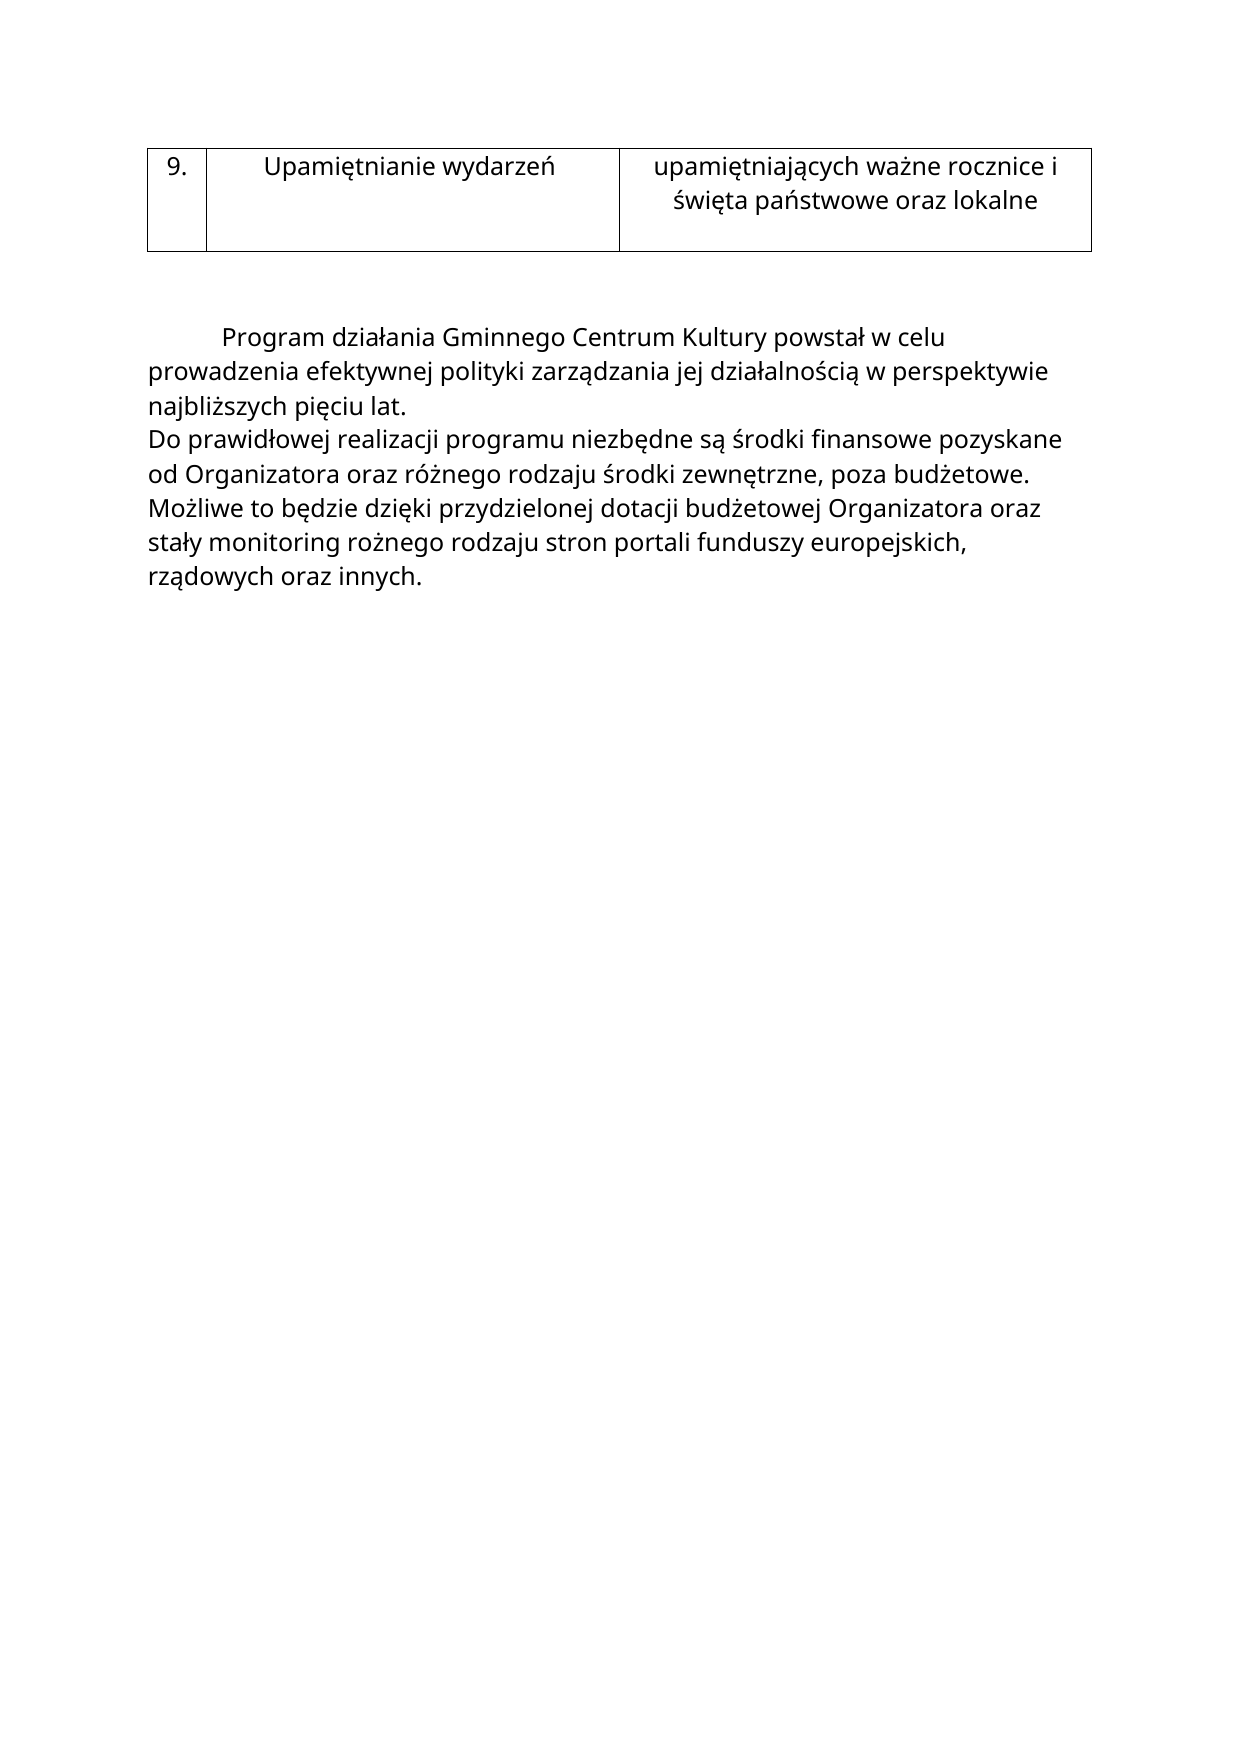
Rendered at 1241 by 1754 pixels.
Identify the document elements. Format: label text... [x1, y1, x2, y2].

text Program działania Gminnego Centrum Kultury powstał w celu prowadzenia efektywnej polityki zarządzania jej działalnością w perspektywie najbliższych pięciu lat. [148, 320, 1093, 422]
table_cell upamiętniających ważne rocznice i święta państwowe oraz lokalne [620, 149, 1091, 251]
table_cell 9. [148, 149, 206, 251]
text Do prawidłowej realizacji programu niezbędne są środki finansowe pozyskane od Organizatora oraz różnego rodzaju środki zewnętrzne, poza budżetowe. Możliwe to będzie dzięki przydzielonej dotacji budżetowej Organizatora oraz stały monitoring rożnego rodzaju stron portali funduszy europejskich, rządowych oraz innych. [148, 422, 1093, 592]
table_cell Upamiętnianie wydarzeń [207, 149, 619, 251]
